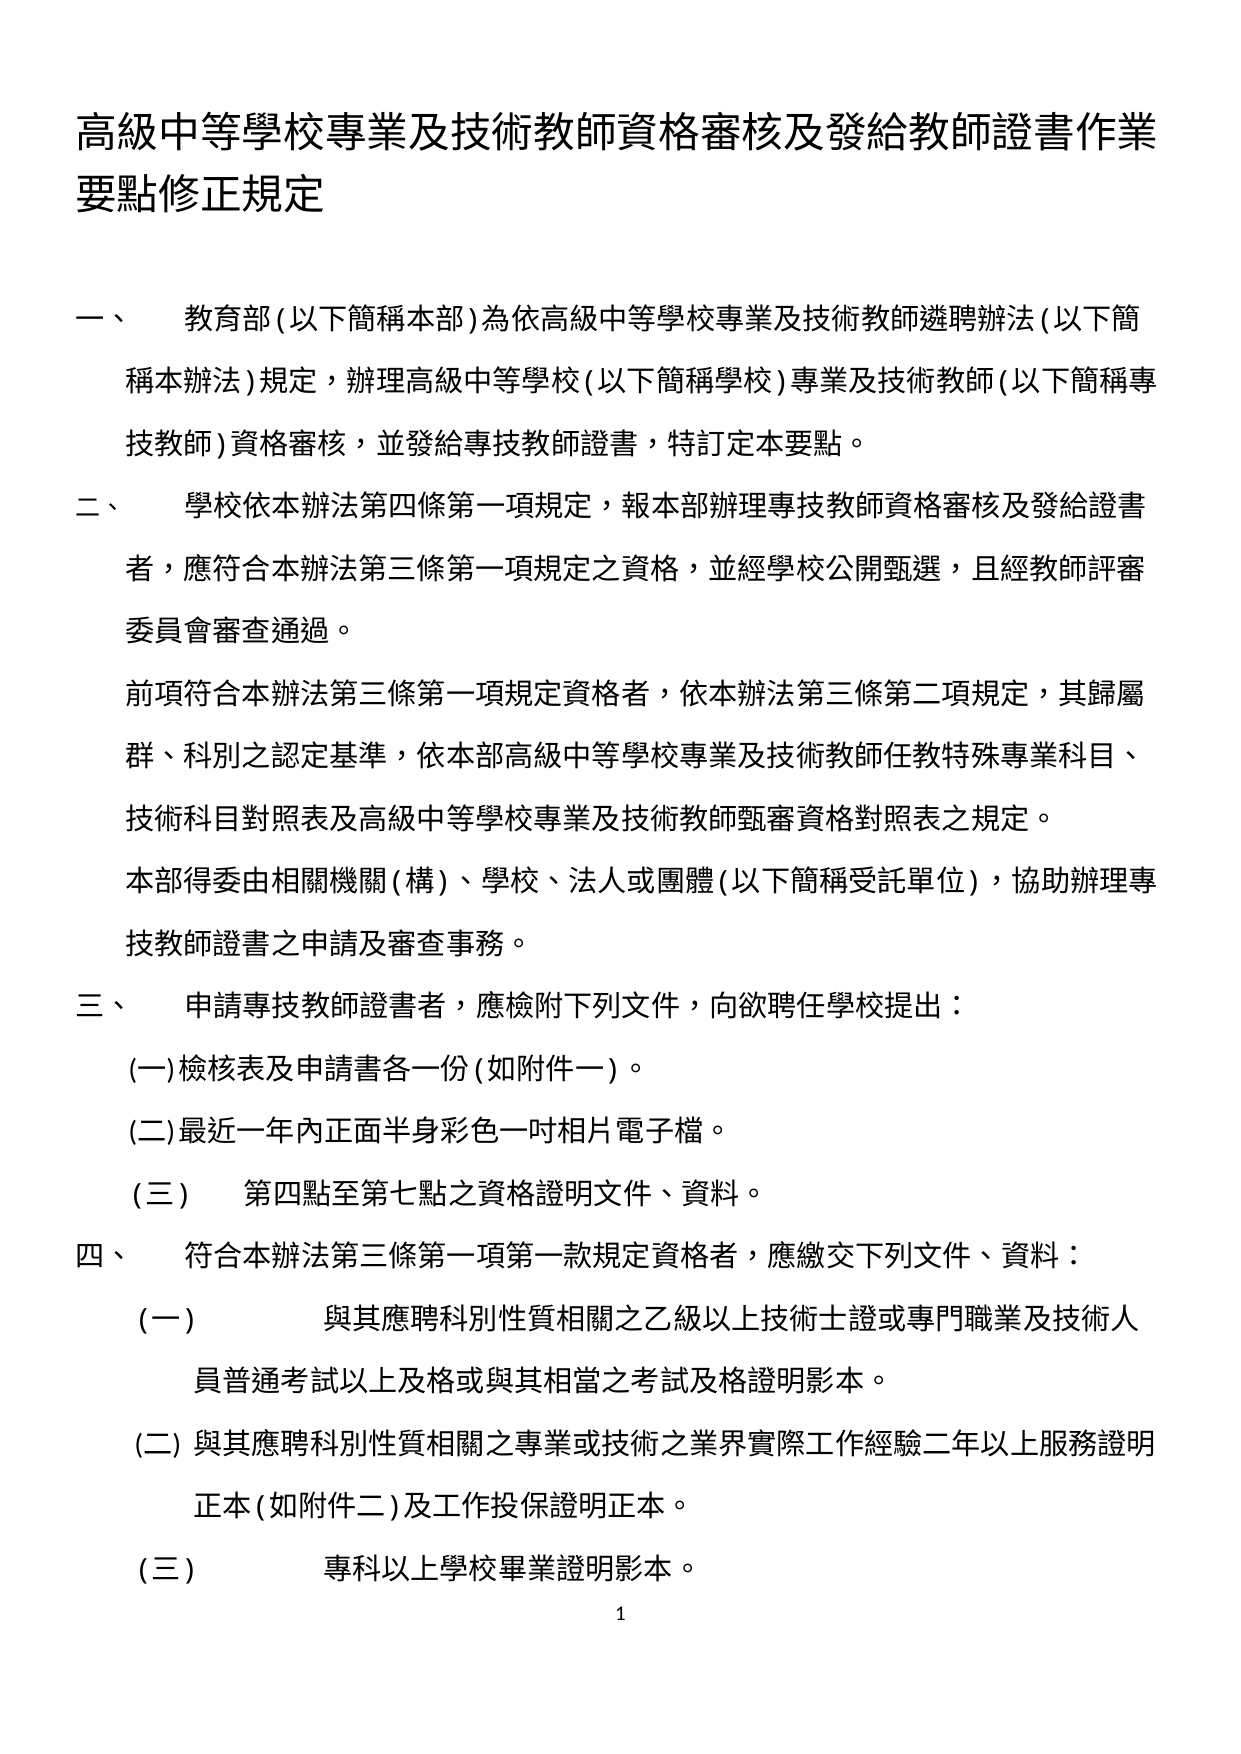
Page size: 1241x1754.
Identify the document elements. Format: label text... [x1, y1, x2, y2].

list 與其應聘科別性質相關之乙級以上技術士證或專門職業及技術人員普通考試以上及格或與其相當之考試及格證明影本。 [134, 1275, 1165, 1400]
list 教育部(以下簡稱本部)為依高級中等學校專業及技術教師遴聘辦法(以下簡稱本辦法)規定，辦理高級中等學校(以下簡稱學校)專業及技術教師(以下簡稱專技教師)資格審核，並發給專技教師證書，特訂定本要點。 [75, 275, 1165, 462]
text 本部得委由相關機關(構)、學校、法人或團體(以下簡稱受託單位)，協助辦理專技教師證書之申請及審查事務。 [125, 837, 1165, 962]
list 學校依本辦法第四條第一項規定，報本部辦理專技教師資格審核及發給證書者，應符合本辦法第三條第一項規定之資格，並經學校公開甄選，且經教師評審委員會審查通過。 [75, 462, 1165, 650]
subtitle 高級中等學校專業及技術教師資格審核及發給教師證書作業要點修正規定 [75, 87, 1165, 212]
text 前項符合本辦法第三條第一項規定資格者，依本辦法第三條第二項規定，其歸屬群、科別之認定基準，依本部高級中等學校專業及技術教師任教特殊專業科目、技術科目對照表及高級中等學校專業及技術教師甄審資格對照表之規定。 [125, 650, 1165, 837]
list 符合本辦法第三條第一項第一款規定資格者，應繳交下列文件、資料： [75, 1212, 1165, 1275]
list 專科以上學校畢業證明影本。 [134, 1525, 1165, 1587]
list 檢核表及申請書各一份(如附件一)。 [128, 1025, 1165, 1087]
list 與其應聘科別性質相關之專業或技術之業界實際工作經驗二年以上服務證明正本(如附件二)及工作投保證明正本。 [134, 1400, 1165, 1525]
list 最近一年內正面半身彩色一吋相片電子檔。 [128, 1087, 1165, 1150]
list 申請專技教師證書者，應檢附下列文件，向欲聘任學校提出： [75, 962, 1165, 1025]
list 第四點至第七點之資格證明文件、資料。 [128, 1150, 1165, 1212]
